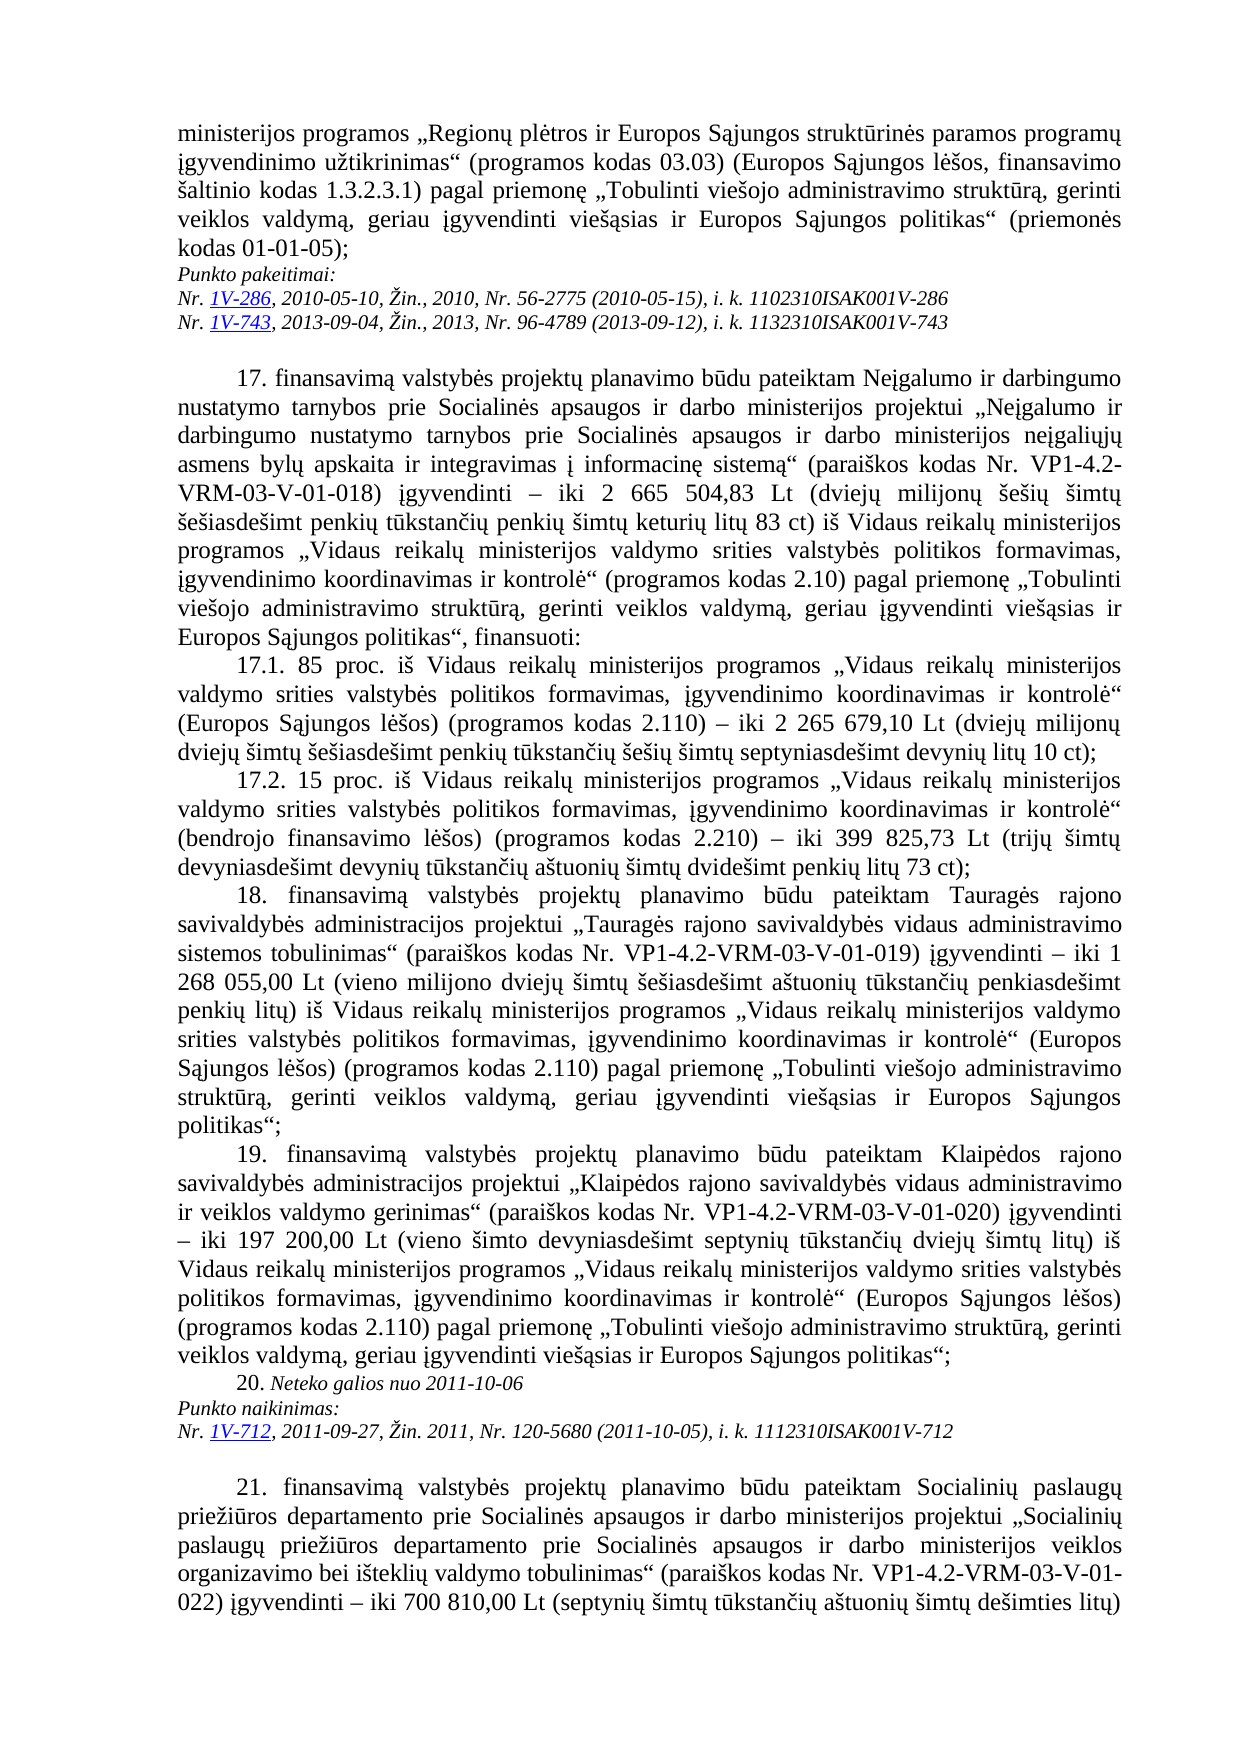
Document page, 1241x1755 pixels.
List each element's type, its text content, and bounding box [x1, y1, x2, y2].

text ministerijos programos „Regionų plėtros ir Europos Sąjungos struktūrinės paramos programų įgyvendinimo užtikrinimas“ (programos kodas 03.03) (Europos Sąjungos lėšos, finansavimo šaltinio kodas 1.3.2.3.1) pagal priemonę „Tobulinti viešojo administravimo struktūrą, gerinti veiklos valdymą, geriau įgyvendinti viešąsias ir Europos Sąjungos politikas“ (priemonės kodas 01-01-05); [177, 118, 1122, 262]
text 17. finansavimą valstybės projektų planavimo būdu pateiktam Neįgalumo ir darbingumo nustatymo tarnybos prie Socialinės apsaugos ir darbo ministerijos projektui „Neįgalumo ir darbingumo nustatymo tarnybos prie Socialinės apsaugos ir darbo ministerijos neįgaliųjų asmens bylų apskaita ir integravimas į informacinę sistemą“ (paraiškos kodas Nr. VP1-4.2-VRM-03-V-01-018) įgyvendinti – iki 2 665 504,83 Lt (dviejų milijonų šešių šimtų šešiasdešimt penkių tūkstančių penkių šimtų keturių litų 83 ct) iš Vidaus reikalų ministerijos programos „Vidaus reikalų ministerijos valdymo srities valstybės politikos formavimas, įgyvendinimo koordinavimas ir kontrolė“ (programos kodas 2.10) pagal priemonę „Tobulinti viešojo administravimo struktūrą, gerinti veiklos valdymą, geriau įgyvendinti viešąsias ir Europos Sąjungos politikas“, finansuoti: [177, 363, 1122, 650]
text 19. finansavimą valstybės projektų planavimo būdu pateiktam Klaipėdos rajono savivaldybės administracijos projektui „Klaipėdos rajono savivaldybės vidaus administravimo ir veiklos valdymo gerinimas“ (paraiškos kodas Nr. VP1-4.2-VRM-03-V-01-020) įgyvendinti – iki 197 200,00 Lt (vieno šimto devyniasdešimt septynių tūkstančių dviejų šimtų litų) iš Vidaus reikalų ministerijos programos „Vidaus reikalų ministerijos valdymo srities valstybės politikos formavimas, įgyvendinimo koordinavimas ir kontrolė“ (Europos Sąjungos lėšos) (programos kodas 2.110) pagal priemonę „Tobulinti viešojo administravimo struktūrą, gerinti veiklos valdymą, geriau įgyvendinti viešąsias ir Europos Sąjungos politikas“; [177, 1139, 1122, 1369]
text Punkto pakeitimai: [177, 262, 1122, 286]
text 18. finansavimą valstybės projektų planavimo būdu pateiktam Tauragės rajono savivaldybės administracijos projektui „Tauragės rajono savivaldybės vidaus administravimo sistemos tobulinimas“ (paraiškos kodas Nr. VP1-4.2-VRM-03-V-01-019) įgyvendinti – iki 1 268 055,00 Lt (vieno milijono dviejų šimtų šešiasdešimt aštuonių tūkstančių penkiasdešimt penkių litų) iš Vidaus reikalų ministerijos programos „Vidaus reikalų ministerijos valdymo srities valstybės politikos formavimas, įgyvendinimo koordinavimas ir kontrolė“ (Europos Sąjungos lėšos) (programos kodas 2.110) pagal priemonę „Tobulinti viešojo administravimo struktūrą, gerinti veiklos valdymą, geriau įgyvendinti viešąsias ir Europos Sąjungos politikas“; [177, 880, 1122, 1139]
text 20. Neteko galios nuo 2011-10-06 [177, 1369, 1122, 1395]
text Nr. 1V-712, 2011-09-27, Žin. 2011, Nr. 120-5680 (2011-10-05), i. k. 1112310ISAK001V-712 [177, 1419, 1122, 1443]
text 21. finansavimą valstybės projektų planavimo būdu pateiktam Socialinių paslaugų priežiūros departamento prie Socialinės apsaugos ir darbo ministerijos projektui „Socialinių paslaugų priežiūros departamento prie Socialinės apsaugos ir darbo ministerijos veiklos organizavimo bei išteklių valdymo tobulinimas“ (paraiškos kodas Nr. VP1-4.2-VRM-03-V-01-022) įgyvendinti – iki 700 810,00 Lt (septynių šimtų tūkstančių aštuonių šimtų dešimties litų) [177, 1472, 1122, 1616]
text 17.1. 85 proc. iš Vidaus reikalų ministerijos programos „Vidaus reikalų ministerijos valdymo srities valstybės politikos formavimas, įgyvendinimo koordinavimas ir kontrolė“ (Europos Sąjungos lėšos) (programos kodas 2.110) – iki 2 265 679,10 Lt (dviejų milijonų dviejų šimtų šešiasdešimt penkių tūkstančių šešių šimtų septyniasdešimt devynių litų 10 ct); [177, 650, 1122, 765]
text Nr. 1V-286, 2010-05-10, Žin., 2010, Nr. 56-2775 (2010-05-15), i. k. 1102310ISAK001V-286 [177, 286, 1122, 310]
text 17.2. 15 proc. iš Vidaus reikalų ministerijos programos „Vidaus reikalų ministerijos valdymo srities valstybės politikos formavimas, įgyvendinimo koordinavimas ir kontrolė“ (bendrojo finansavimo lėšos) (programos kodas 2.210) – iki 399 825,73 Lt (trijų šimtų devyniasdešimt devynių tūkstančių aštuonių šimtų dvidešimt penkių litų 73 ct); [177, 765, 1122, 880]
text Punkto naikinimas: [177, 1395, 1122, 1419]
text Nr. 1V-743, 2013-09-04, Žin., 2013, Nr. 96-4789 (2013-09-12), i. k. 1132310ISAK001V-743 [177, 310, 1122, 334]
